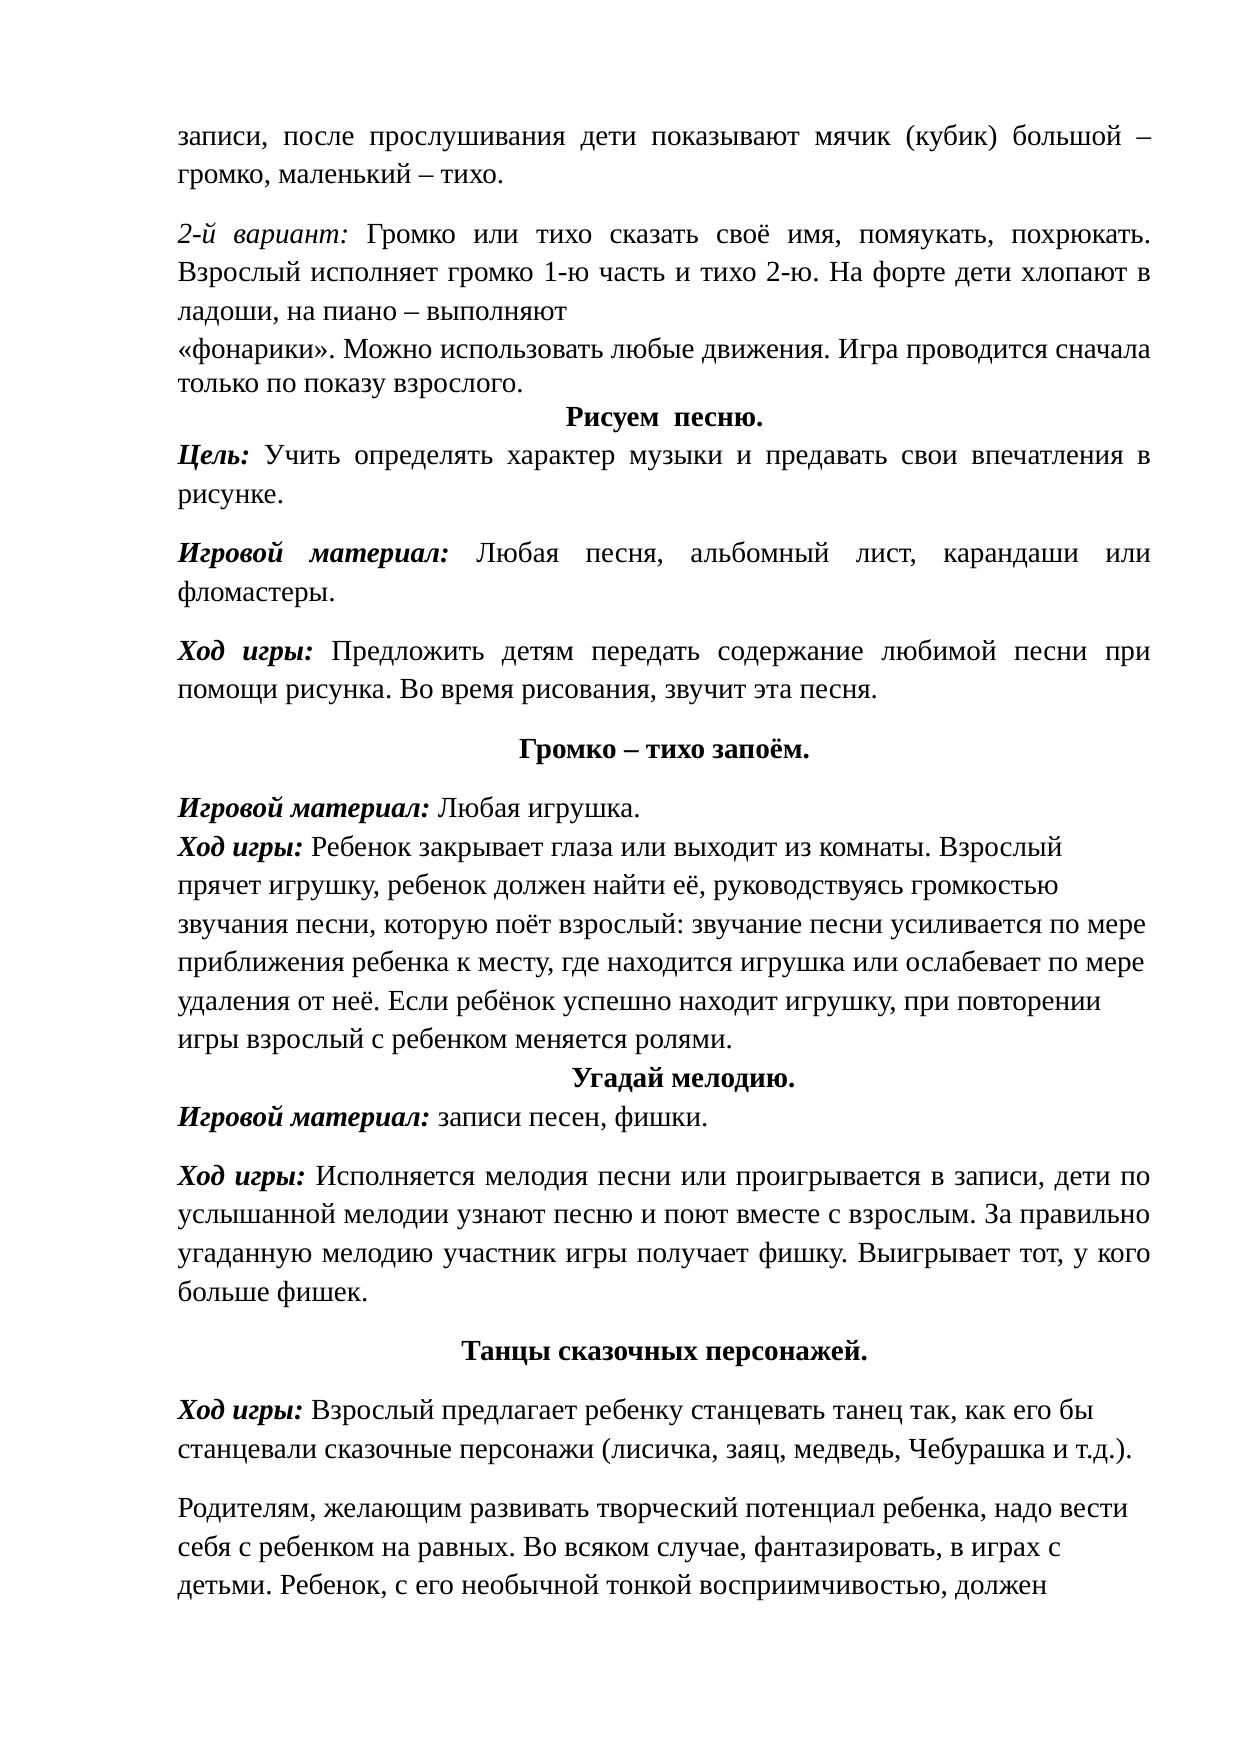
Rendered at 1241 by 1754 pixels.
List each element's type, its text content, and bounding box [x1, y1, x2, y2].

text записи, после прослушивания дети показывают мячик (кубик) большой – громко, маленький – тихо. [177, 118, 1152, 190]
text Угадай мелодию. [215, 1060, 1152, 1094]
text Танцы сказочных персонажей. [177, 1333, 1152, 1367]
text «фонарики». Можно использовать любые движения. Игра проводится сначала только по показу взрослого. [177, 332, 1152, 399]
text Ход игры: Ребенок закрывает глаза или выходит из комнаты. Взрослый прячет игрушку, ребенок должен найти её, руководствуясь громкостью звучания песни, которую поёт взрослый: звучание песни усиливается по мере приближения ребенка к месту, где находится игрушка или ослабевает по мере удаления от неё. Если ребёнок успешно находит игрушку, при повторении игры взрослый с ребенком меняется ролями. [177, 829, 1152, 1055]
text Ход игры: Взрослый предлагает ребенку станцевать танец так, как его бы станцевали сказочные персонажи (лисичка, заяц, медведь, Чебурашка и т.д.). [177, 1392, 1152, 1464]
text Цель: Учить определять характер музыки и предавать свои впечатления в рисунке. [177, 437, 1152, 509]
text Ход игры: Предложить детям передать содержание любимой песни при помощи рисунка. Во время рисования, звучит эта песня. [177, 633, 1152, 705]
text Рисуем песню. [177, 399, 1152, 432]
text Игровой материал: Любая песня, альбомный лист, карандаши или фломастеры. [177, 535, 1152, 607]
text Громко – тихо запоём. [177, 731, 1152, 764]
text Игровой материал: Любая игрушка. [177, 790, 1152, 824]
text 2-й вариант: Громко или тихо сказать своё имя, помяукать, похрюкать. Взрослый исполняет громко 1-ю часть и тихо 2-ю. На форте дети хлопают в ладоши, на пиано – выполняют [177, 216, 1152, 327]
text Родителям, желающим развивать творческий потенциал ребенка, надо вести себя с ребенком на равных. Во всяком случае, фантазировать, в играх с детьми. Ребенок, с его необычной тонкой восприимчивостью, должен [177, 1490, 1152, 1601]
text Игровой материал: записи песен, фишки. [177, 1099, 1152, 1132]
text Ход игры: Исполняется мелодия песни или проигрывается в записи, дети по услышанной мелодии узнают песню и поют вместе с взрослым. За правильно угаданную мелодию участник игры получает фишку. Выигрывает тот, у кого больше фишек. [177, 1158, 1152, 1307]
